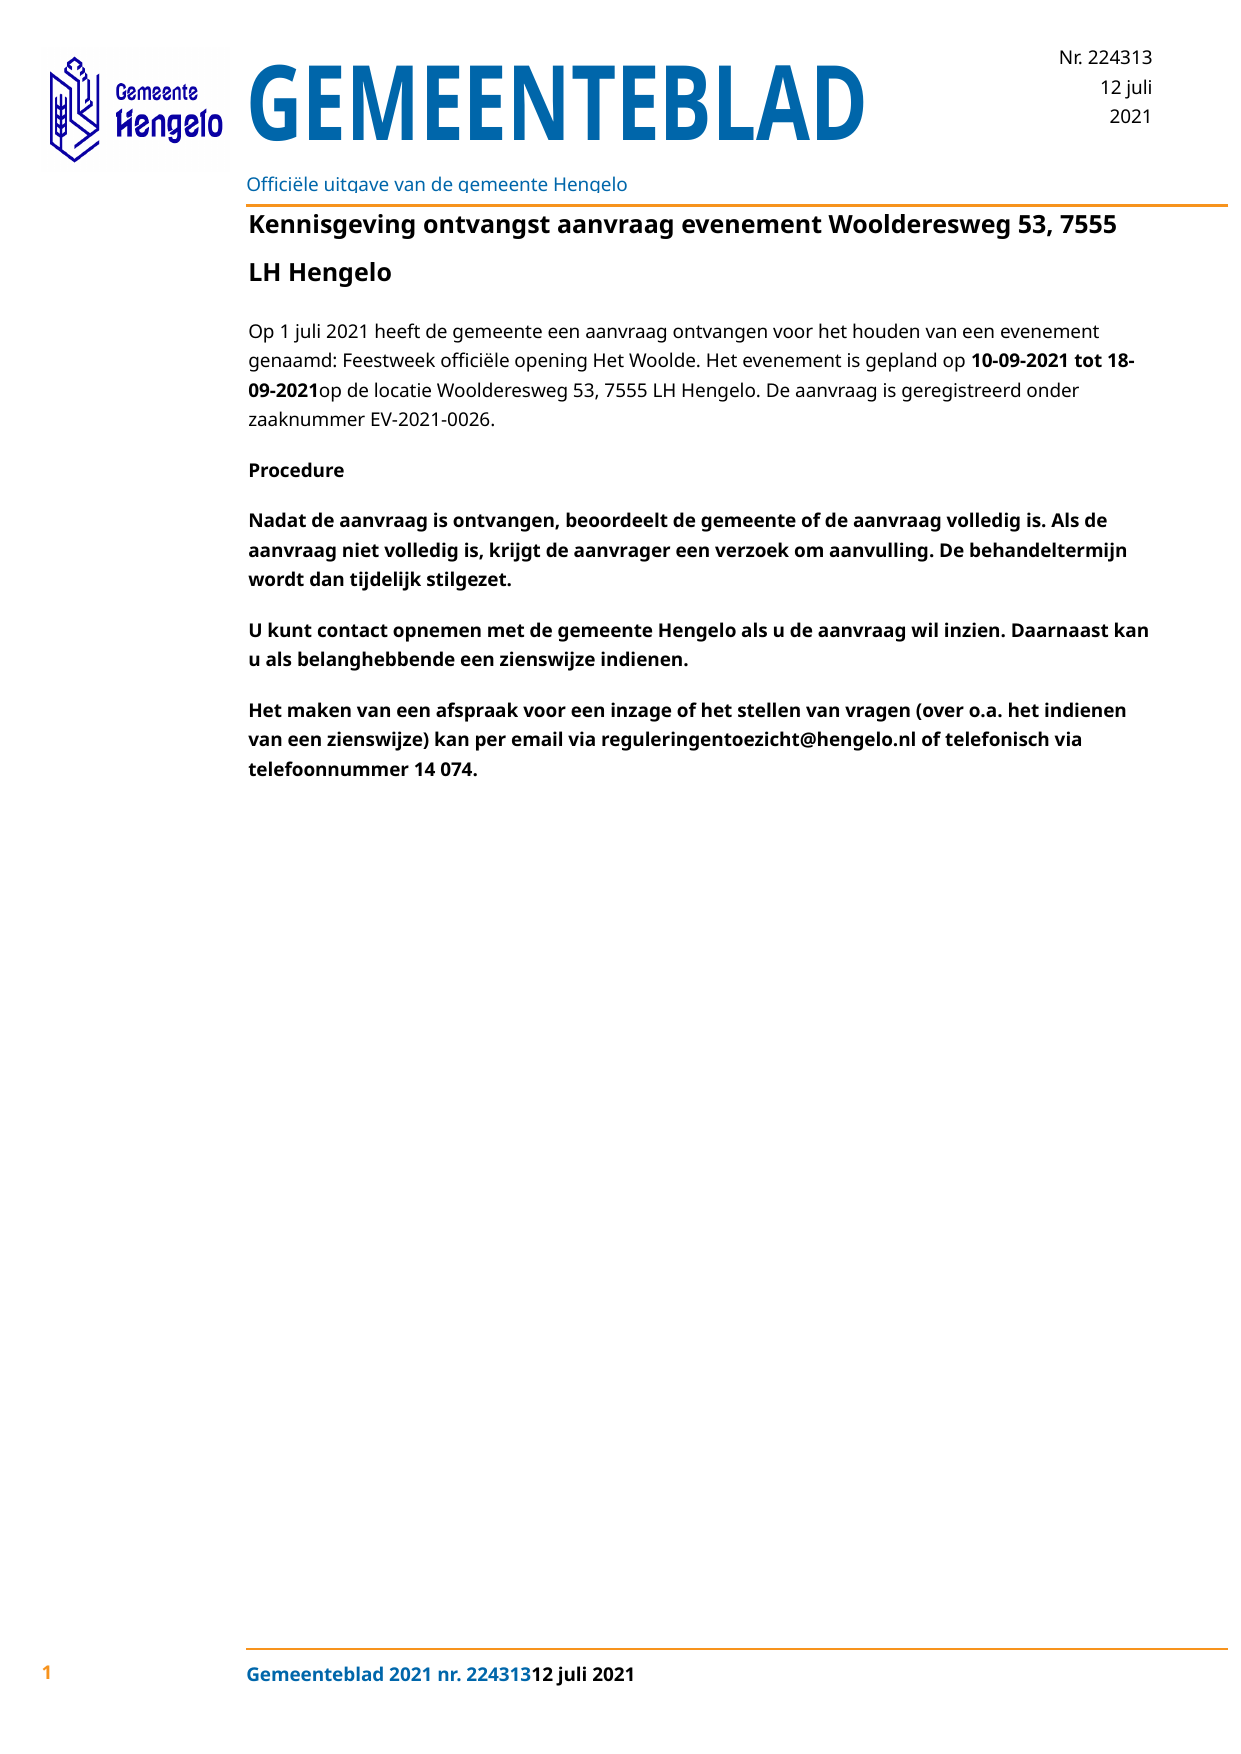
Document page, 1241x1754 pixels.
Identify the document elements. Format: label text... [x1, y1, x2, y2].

picture [41, 47, 231, 172]
text U kunt contact opnemen met de gemeente Hengelo als u de aanvraag wil inzien. Daarnaast kan u als belanghebbende een zienswijze indienen. [248, 617, 1152, 672]
text Op 1 juli 2021 heeft de gemeente een aanvraag ontvangen voor het houden van een evenement genaamd: Feestweek officiële opening Het Woolde. Het evenement is gepland op 10-09-2021 tot 18-09-2021op de locatie Woolderesweg 53, 7555 LH Hengelo. De aanvraag is geregistreerd onder zaaknummer EV-2021-0026. [248, 318, 1152, 432]
text Nadat de aanvraag is ontvangen, beoordeelt de gemeente of de aanvraag volledig is. Als de aanvraag niet volledig is, krijgt de aanvrager een verzoek om aanvulling. De behandeltermijn wordt dan tijdelijk stilgezet. [248, 507, 1152, 592]
text Het maken van een afspraak voor een inzage of het stellen van vragen (over o.a. het indienen van een zienswijze) kan per email via reguleringentoezicht@hengelo.nl of telefonisch via telefoonnummer 14 074. [248, 697, 1152, 782]
text Procedure [248, 457, 1152, 483]
text Kennisgeving ontvangst aanvraag evenement Woolderesweg 53, 7555 LH Hengelo [248, 207, 1152, 288]
